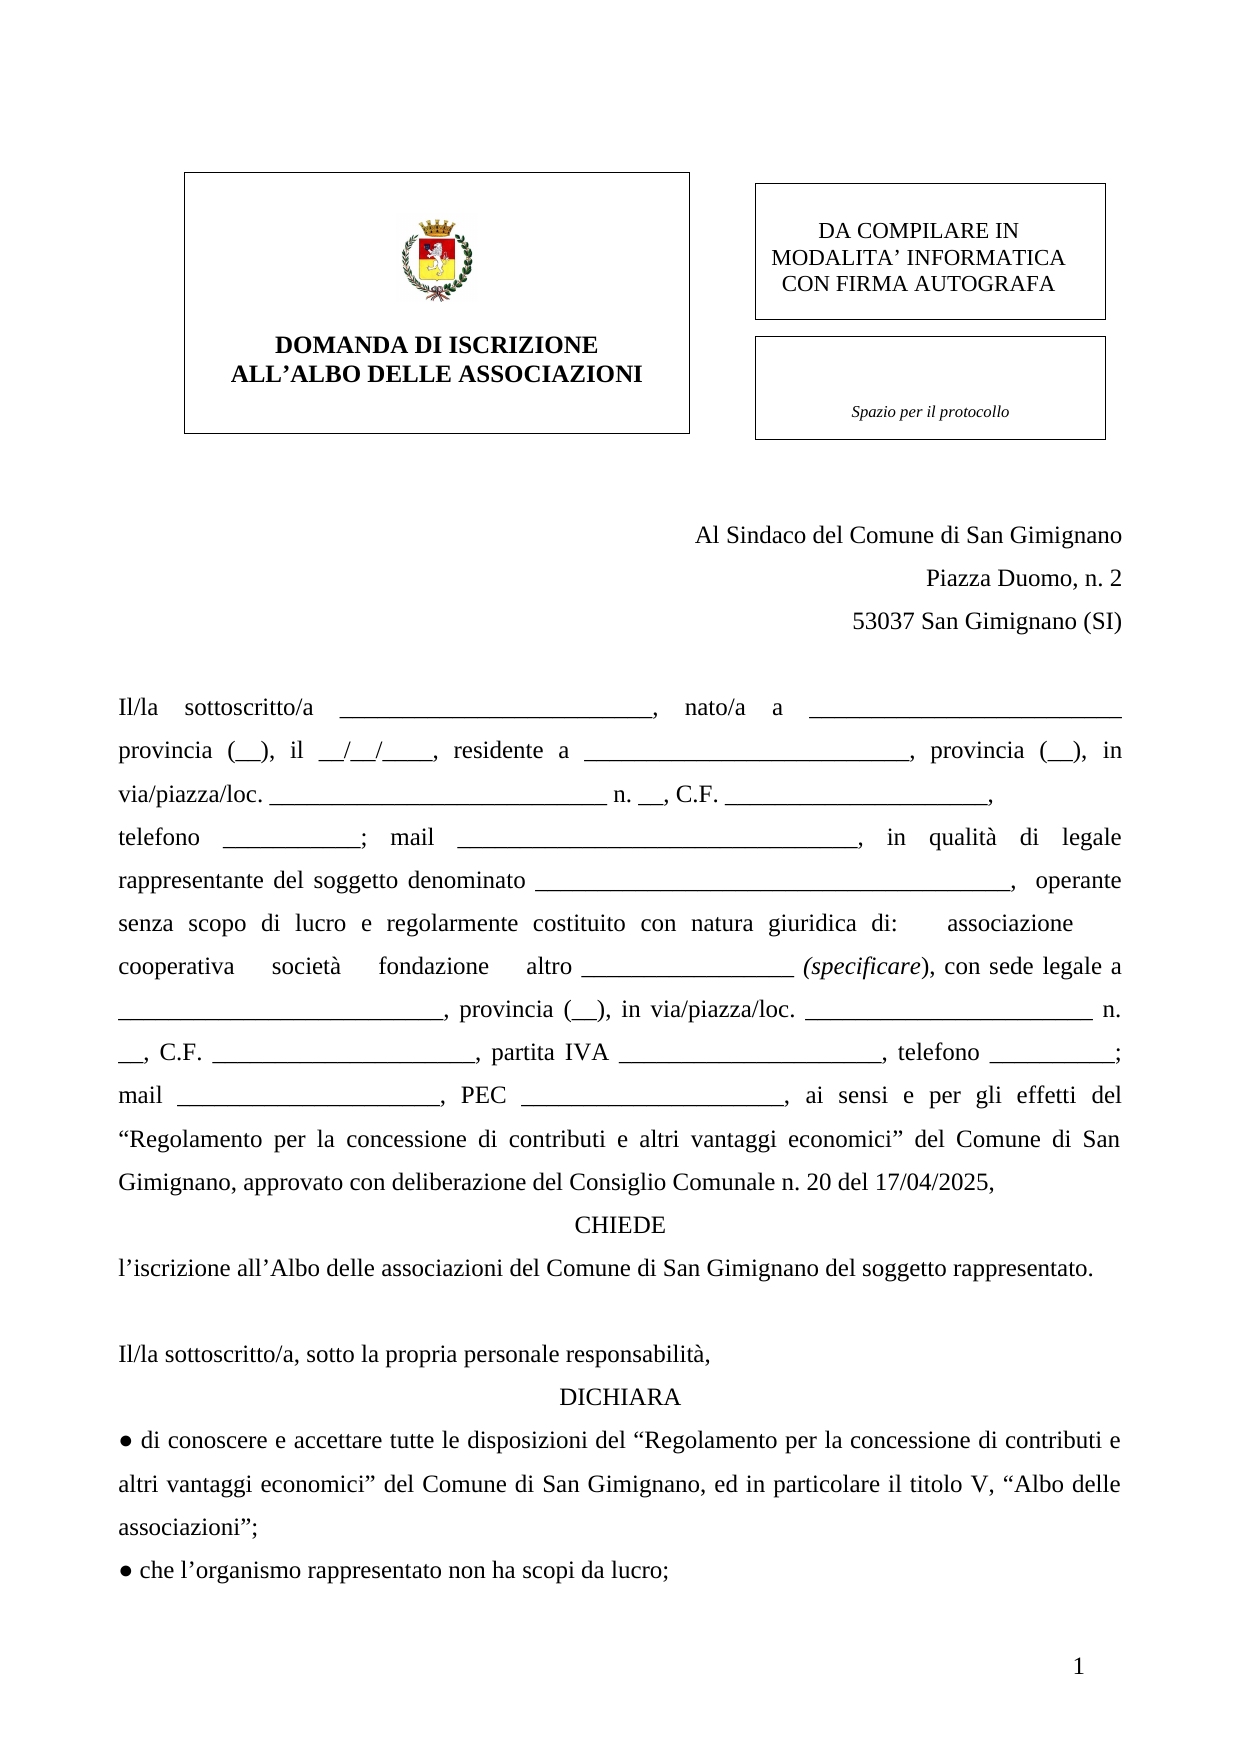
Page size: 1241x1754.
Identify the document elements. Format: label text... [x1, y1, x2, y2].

picture [396, 213, 478, 302]
text CHIEDE [118, 1210, 1122, 1239]
text l’iscrizione all’Albo delle associazioni del Comune di San Gimignano del soggetto rappresentato. [118, 1253, 1122, 1282]
text telefono ___________; mail ________________________________, in qualità di legale rappresentante del soggetto denominato ______________________________________, operante senza scopo di lucro e regolarmente costituito con natura giuridica di:  associazione  cooperativa  società  fondazione  altro _________________ (specificare), con sede legale a __________________________, provincia (__), in via/piazza/loc. _______________________ n. __, C.F. _____________________, partita IVA _____________________, telefono __________; mail _____________________, PEC _____________________, ai sensi e per gli effetti del “Regolamento per la concessione di contributi e altri vantaggi economici” del Comune di San Gimignano, approvato con deliberazione del Consiglio Comunale n. 20 del 17/04/2025, [118, 822, 1122, 1196]
text Al Sindaco del Comune di San Gimignano [118, 520, 1122, 549]
text DICHIARA [118, 1382, 1122, 1411]
text ALL’ALBO DELLE ASSOCIAZIONI [199, 359, 674, 388]
text DOMANDA DI ISCRIZIONE [199, 330, 674, 359]
text DA COMPILARE IN MODALITA’ INFORMATICA CON FIRMA AUTOGRAFA [764, 217, 1073, 296]
text 53037 San Gimignano (SI) [118, 606, 1122, 635]
text ● di conoscere e accettare tutte le disposizioni del “Regolamento per la concessione di contributi e altri vantaggi economici” del Comune di San Gimignano, ed in particolare il titolo V, “Albo delle associazioni”; [118, 1426, 1122, 1541]
text Piazza Duomo, n. 2 [118, 563, 1122, 592]
text Spazio per il protocollo [770, 401, 1090, 421]
text Il/la sottoscritto/a, sotto la propria personale responsabilità, [118, 1339, 1122, 1368]
text ● che l’organismo rappresentato non ha scopi da lucro; [118, 1555, 1122, 1584]
text Il/la sottoscritto/a _________________________, nato/a a _________________________ provincia (__), il __/__/____, residente a __________________________, provincia (__), in via/piazza/loc. ___________________________ n. __, C.F. _____________________, [118, 692, 1122, 807]
